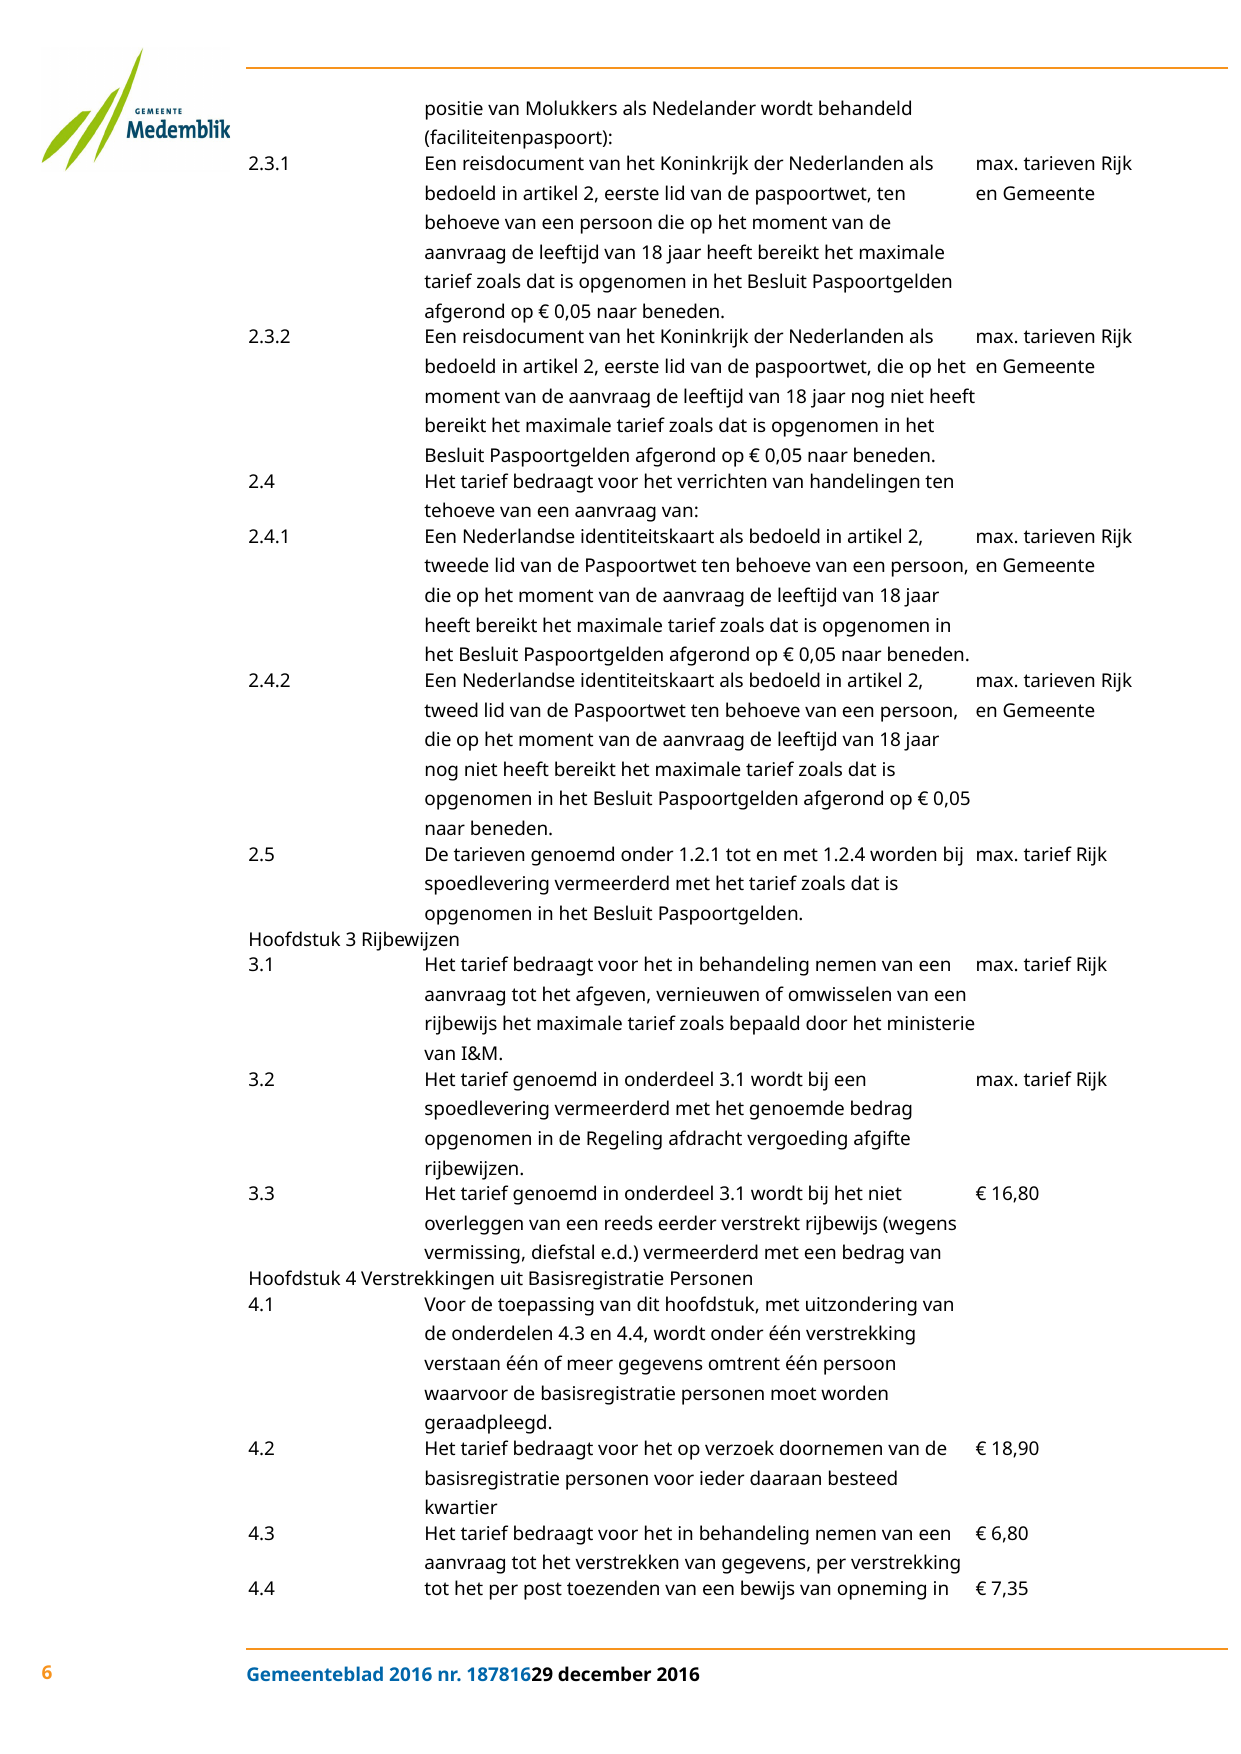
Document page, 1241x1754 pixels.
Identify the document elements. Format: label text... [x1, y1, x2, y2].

table_cell 4.2 [248, 1435, 424, 1520]
table_cell 4.4 [248, 1575, 424, 1601]
table_cell 2.3.2 [248, 324, 424, 468]
table_cell Een reisdocument van het Koninkrijk der Nederlanden als bedoeld in artikel 2, eerste lid van de paspoortwet, ten behoeve van een persoon die op het moment van de aanvraag de leeftijd van 18 jaar heeft bereikt het maximale tarief zoals dat is opgenomen in het Besluit Paspoortgelden afgerond op € 0,05 naar beneden. [424, 150, 975, 324]
table_cell max. tarieven Rijk en Gemeente [975, 324, 1152, 468]
table_cell € 16,80 [975, 1180, 1152, 1265]
table_cell max. tarieven Rijk en Gemeente [975, 150, 1152, 324]
table_cell 3.1 [248, 951, 424, 1066]
table_cell positie van Molukkers als Nedelander wordt behandeld (faciliteitenpaspoort): [424, 95, 975, 150]
table_cell Een Nederlandse identiteitskaart als bedoeld in artikel 2, tweed lid van de Paspoortwet ten behoeve van een persoon, die op het moment van de aanvraag de leeftijd van 18 jaar nog niet heeft bereikt het maximale tarief zoals dat is opgenomen in het Besluit Paspoortgelden afgerond op € 0,05 naar beneden. [424, 667, 975, 841]
table_cell € 18,90 [975, 1435, 1152, 1520]
table_cell [975, 95, 1152, 150]
table_cell Een Nederlandse identiteitskaart als bedoeld in artikel 2, tweede lid van de Paspoortwet ten behoeve van een persoon, die op het moment van de aanvraag de leeftijd van 18 jaar heeft bereikt het maximale tarief zoals dat is opgenomen in het Besluit Paspoortgelden afgerond op € 0,05 naar beneden. [424, 523, 975, 667]
table_cell € 6,80 [975, 1520, 1152, 1575]
table_cell max. tarieven Rijk en Gemeente [975, 523, 1152, 667]
table_cell 4.3 [248, 1520, 424, 1575]
table_cell max. tarieven Rijk en Gemeente [975, 667, 1152, 841]
table_cell [975, 468, 1152, 523]
table_cell Het tarief genoemd in onderdeel 3.1 wordt bij het niet overleggen van een reeds eerder verstrekt rijbewijs (wegens vermissing, diefstal e.d.) vermeerderd met een bedrag van [424, 1180, 975, 1265]
table_cell [975, 1291, 1152, 1435]
table_cell 2.3.1 [248, 150, 424, 324]
table_cell 3.3 [248, 1180, 424, 1265]
table_cell € 7,35 [975, 1575, 1152, 1601]
table_cell 2.5 [248, 841, 424, 926]
table_cell Voor de toepassing van dit hoofdstuk, met uitzondering van de onderdelen 4.3 en 4.4, wordt onder één verstrekking verstaan één of meer gegevens omtrent één persoon waarvoor de basisregistratie personen moet worden geraadpleegd. [424, 1291, 975, 1435]
table_cell Een reisdocument van het Koninkrijk der Nederlanden als bedoeld in artikel 2, eerste lid van de paspoortwet, die op het moment van de aanvraag de leeftijd van 18 jaar nog niet heeft bereikt het maximale tarief zoals dat is opgenomen in het Besluit Paspoortgelden afgerond op € 0,05 naar beneden. [424, 324, 975, 468]
table_cell 2.4.1 [248, 523, 424, 667]
table_cell max. tarief Rijk [975, 841, 1152, 926]
table_cell [248, 95, 424, 150]
table_cell De tarieven genoemd onder 1.2.1 tot en met 1.2.4 worden bij spoedlevering vermeerderd met het tarief zoals dat is opgenomen in het Besluit Paspoortgelden. [424, 841, 975, 926]
table_cell Het tarief bedraagt voor het op verzoek doornemen van de basisregistratie personen voor ieder daaraan besteed kwartier [424, 1435, 975, 1520]
table_cell tot het per post toezenden van een bewijs van opneming in [424, 1575, 975, 1601]
table_cell Het tarief genoemd in onderdeel 3.1 wordt bij een spoedlevering vermeerderd met het genoemde bedrag opgenomen in de Regeling afdracht vergoeding afgifte rijbewijzen. [424, 1066, 975, 1180]
table_cell Hoofdstuk 3 Rijbewijzen [248, 926, 1152, 951]
table_cell 4.1 [248, 1291, 424, 1435]
table_cell 2.4 [248, 468, 424, 523]
table_cell Het tarief bedraagt voor het in behandeling nemen van een aanvraag tot het afgeven, vernieuwen of omwisselen van een rijbewijs het maximale tarief zoals bepaald door het ministerie van I&M. [424, 951, 975, 1066]
picture [41, 47, 231, 172]
table_cell Hoofdstuk 4 Verstrekkingen uit Basisregistratie Personen [248, 1265, 1152, 1291]
table_cell 3.2 [248, 1066, 424, 1180]
table_cell Het tarief bedraagt voor het in behandeling nemen van een aanvraag tot het verstrekken van gegevens, per verstrekking [424, 1520, 975, 1575]
table_cell max. tarief Rijk [975, 951, 1152, 1066]
table_cell max. tarief Rijk [975, 1066, 1152, 1180]
table_cell Het tarief bedraagt voor het verrichten van handelingen ten tehoeve van een aanvraag van: [424, 468, 975, 523]
table_cell 2.4.2 [248, 667, 424, 841]
